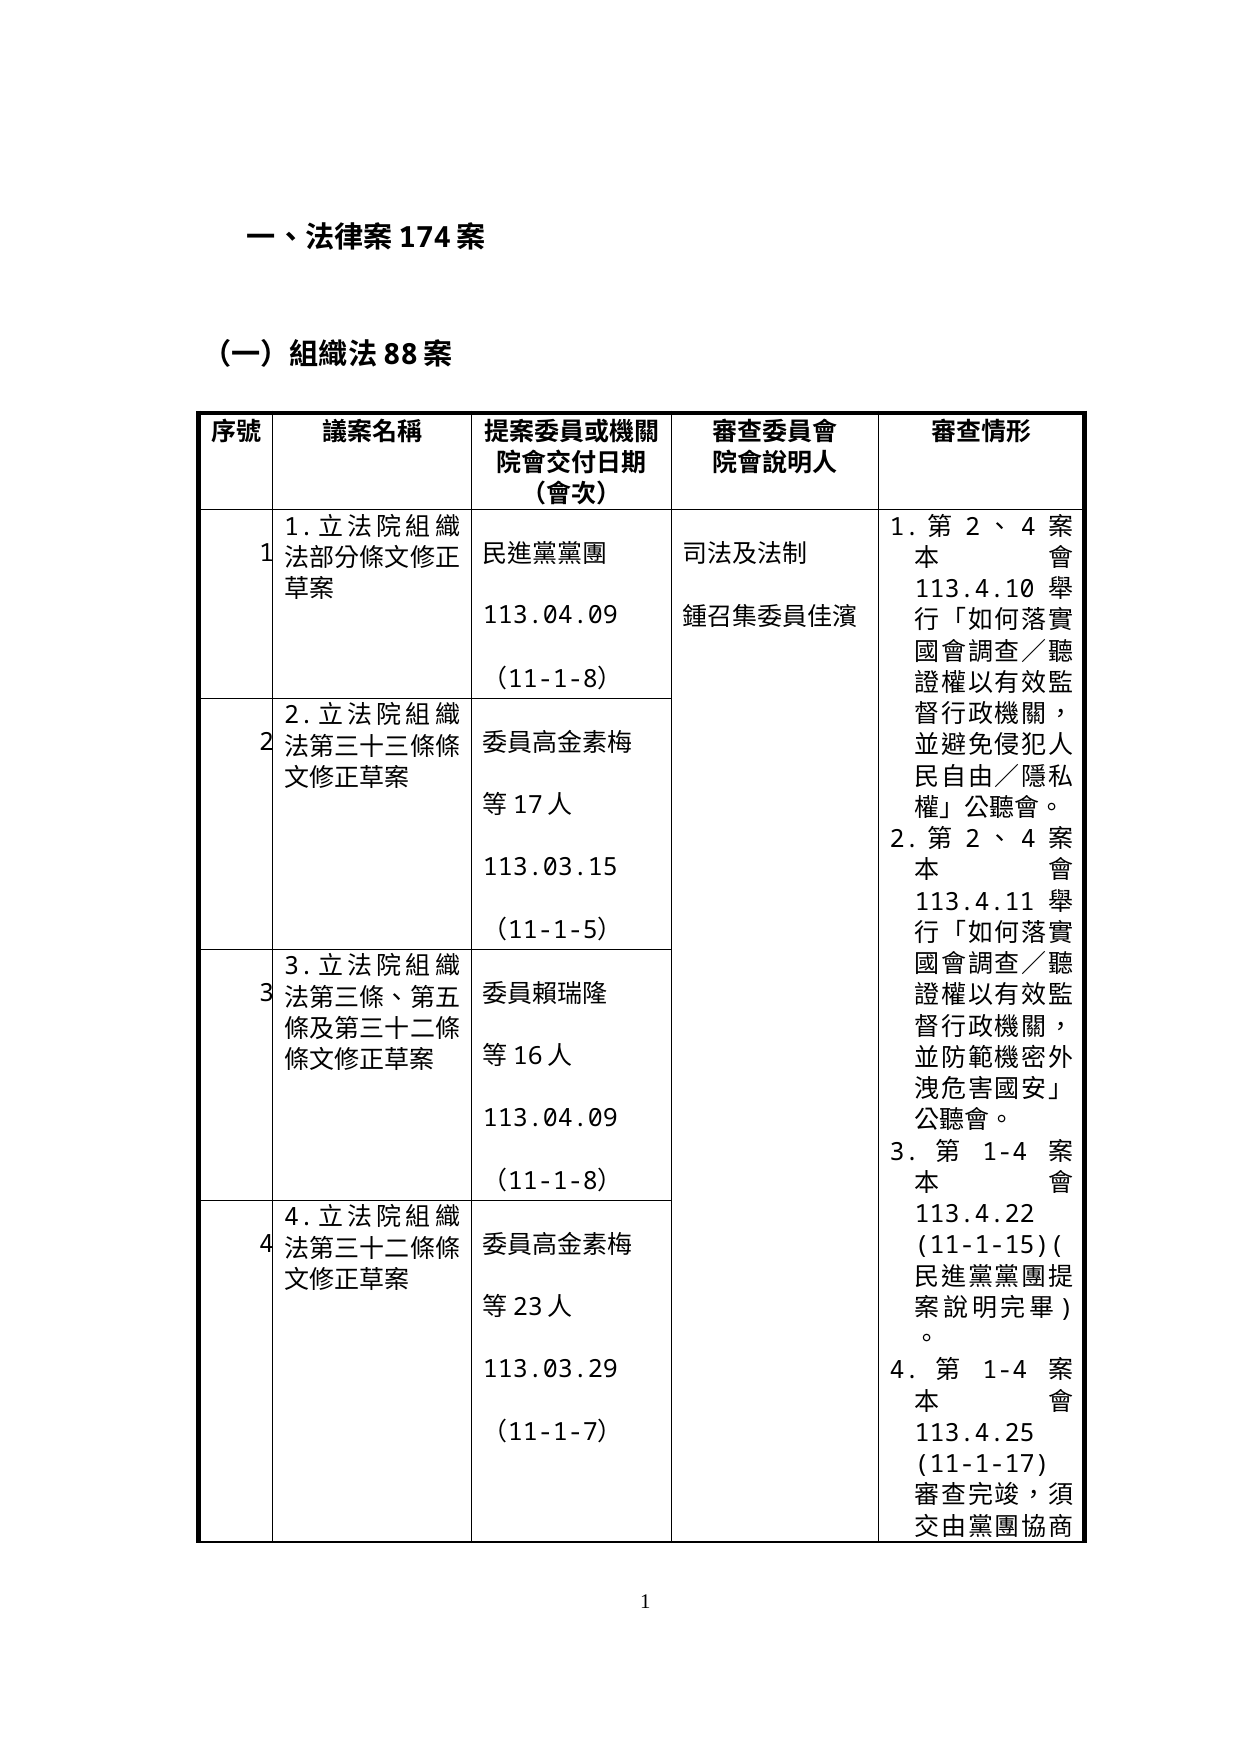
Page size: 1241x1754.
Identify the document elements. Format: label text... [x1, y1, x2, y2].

table_cell 4.立法院組織法第三十二條條文修正草案 [273, 1201, 471, 1541]
table_header 審查委員會 院會說明人 [672, 415, 878, 509]
table_cell 2.立法院組織法第三十三條條文修正草案 [273, 699, 471, 949]
table_cell 司法及法制 鍾召集委員佳濱 [672, 510, 878, 1541]
table_header 提案委員或機關 院會交付日期 （會次） [472, 415, 671, 509]
table_cell [264, 738, 272, 748]
table_cell 3.立法院組織法第三條、第五條及第三十二條條文修正草案 [273, 950, 471, 1200]
table_cell [201, 1201, 272, 1541]
subtitle 一、法律案174案 [247, 213, 1053, 256]
table_cell 委員高金素梅 等23人 113.03.29 （11-1-7） [472, 1201, 671, 1541]
table_cell 1.第2、4案 本會113.4.10舉行「如何落實國會調查／聽證權以有效監督行政機關，並避免侵犯人民自由／隱私權」公聽會。 2.第2、4案 本會113.4.11舉行「如何落實國會調查／聽證權以有效監督行政機關，並防範機密外洩危害國安」公聽會。 3.第1-4案 本會 113.4.22 (11-1-15)(民進黨黨團提案說明完畢)。 4.第1-4案 本會 113.4.25 (11-1-17)審查完竣，須交由黨團協商 [879, 510, 1082, 1541]
table_cell [201, 699, 272, 949]
table_cell [201, 950, 272, 1200]
table_cell 委員賴瑞隆 等16人 113.04.09 （11-1-8） [472, 950, 671, 1200]
table_header 審查情形 [879, 415, 1082, 509]
table_cell [263, 1238, 268, 1246]
table_header 序號 [201, 415, 272, 509]
table_header 議案名稱 [273, 415, 471, 509]
table_cell [201, 510, 272, 698]
subtitle （一）組織法88案 [187, 331, 1053, 373]
table_cell 委員高金素梅 等17人 113.03.15 （11-1-5） [472, 699, 671, 949]
table_cell 民進黨黨團 113.04.09 （11-1-8） [472, 510, 671, 698]
table_cell 1.立法院組織法部分條文修正草案 [273, 510, 471, 698]
